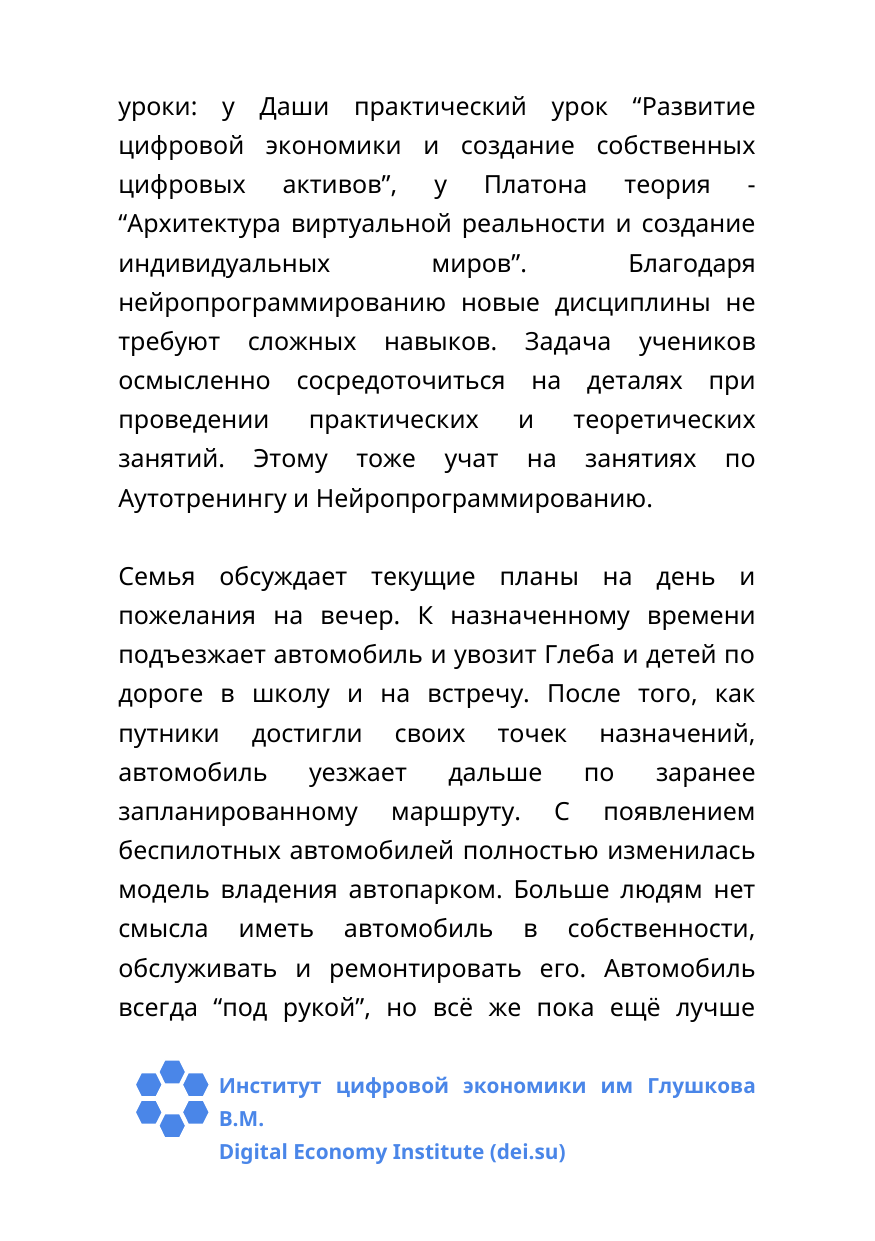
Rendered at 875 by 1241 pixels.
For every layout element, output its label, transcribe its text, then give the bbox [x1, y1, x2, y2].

text уроки: у Даши практический урок “Развитие цифровой экономики и создание собственных цифровых активов”, у Платона теория - “Архитектура виртуальной реальности и создание индивидуальных миров”. Благодаря нейропрограммированию новые дисциплины не требуют сложных навыков. Задача учеников осмысленно сосредоточиться на деталях при проведении практических и теоретических занятий. Этому тоже учат на занятиях по Аутотренингу и Нейропрограммированию. [118, 88, 756, 514]
text Семья обсуждает текущие планы на день и пожелания на вечер. К назначенному времени подъезжает автомобиль и увозит Глеба и детей по дороге в школу и на встречу. После того, как путники достигли своих точек назначений, автомобиль уезжает дальше по заранее запланированному маршруту. С появлением беспилотных автомобилей полностью изменилась модель владения автопарком. Больше людям нет смысла иметь автомобиль в собственности, обслуживать и ремонтировать его. Автомобиль всегда “под рукой”, но всё же пока ещё лучше [118, 558, 756, 1023]
